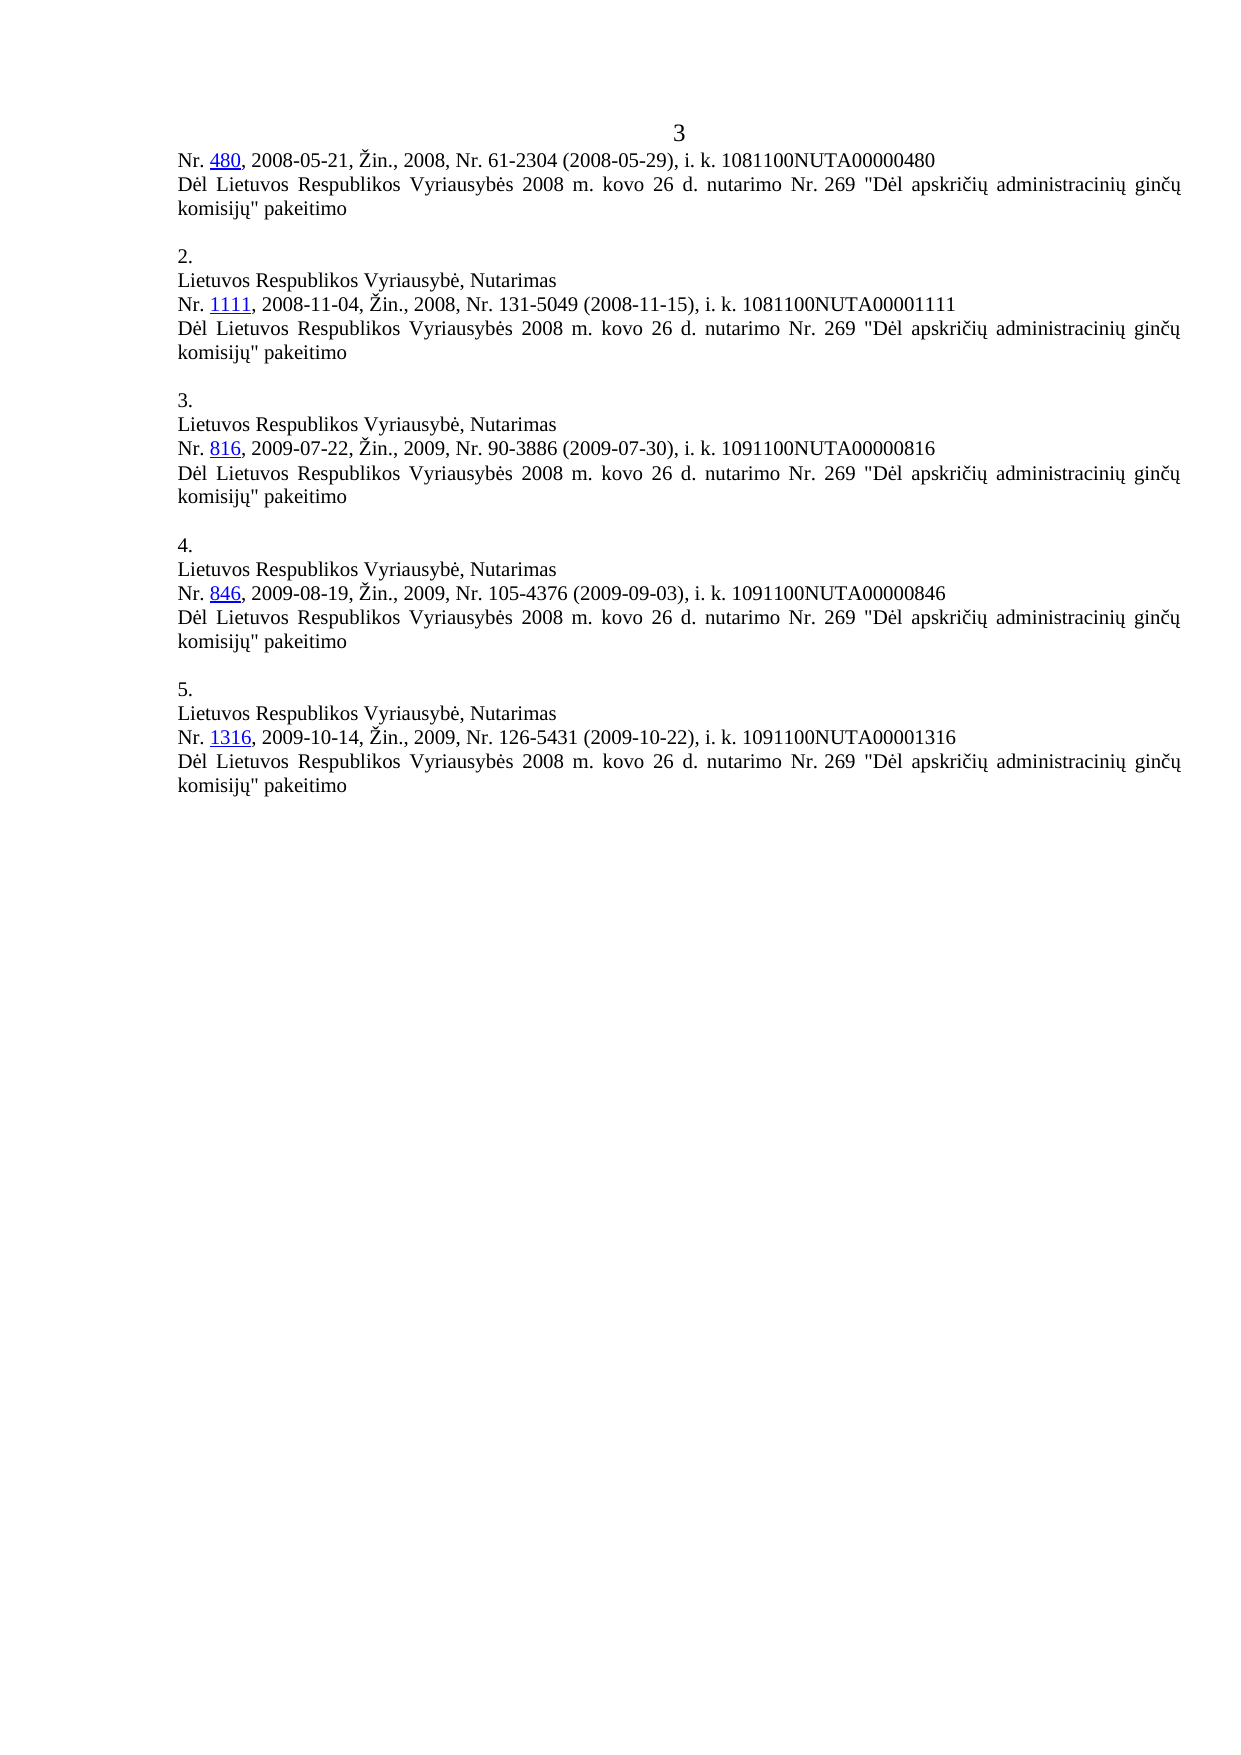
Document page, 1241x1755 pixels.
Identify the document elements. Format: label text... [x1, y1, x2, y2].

text 2. [177, 244, 1181, 268]
text 4. [177, 533, 1181, 557]
text Dėl Lietuvos Respublikos Vyriausybės 2008 m. kovo 26 d. nutarimo Nr. 269 "Dėl apskričių administracinių ginčų komisijų" pakeitimo [177, 605, 1181, 653]
text Dėl Lietuvos Respublikos Vyriausybės 2008 m. kovo 26 d. nutarimo Nr. 269 "Dėl apskričių administracinių ginčų komisijų" pakeitimo [177, 749, 1181, 797]
text Lietuvos Respublikos Vyriausybė, Nutarimas [177, 557, 1181, 581]
text Nr. 1111, 2008-11-04, Žin., 2008, Nr. 131-5049 (2008-11-15), i. k. 1081100NUTA00001111 [177, 292, 1181, 316]
text Dėl Lietuvos Respublikos Vyriausybės 2008 m. kovo 26 d. nutarimo Nr. 269 "Dėl apskričių administracinių ginčų komisijų" pakeitimo [177, 172, 1181, 220]
text Nr. 846, 2009-08-19, Žin., 2009, Nr. 105-4376 (2009-09-03), i. k. 1091100NUTA00000846 [177, 581, 1181, 605]
text Nr. 816, 2009-07-22, Žin., 2009, Nr. 90-3886 (2009-07-30), i. k. 1091100NUTA00000816 [177, 436, 1181, 460]
text 5. [177, 677, 1181, 701]
text Lietuvos Respublikos Vyriausybė, Nutarimas [177, 412, 1181, 436]
text Nr. 1316, 2009-10-14, Žin., 2009, Nr. 126-5431 (2009-10-22), i. k. 1091100NUTA00001316 [177, 725, 1181, 749]
text Lietuvos Respublikos Vyriausybė, Nutarimas [177, 701, 1181, 725]
text Lietuvos Respublikos Vyriausybė, Nutarimas [177, 268, 1181, 292]
text Dėl Lietuvos Respublikos Vyriausybės 2008 m. kovo 26 d. nutarimo Nr. 269 "Dėl apskričių administracinių ginčų komisijų" pakeitimo [177, 460, 1181, 508]
text Nr. 480, 2008-05-21, Žin., 2008, Nr. 61-2304 (2008-05-29), i. k. 1081100NUTA00000480 [177, 148, 1181, 172]
text 3. [177, 388, 1181, 412]
text Dėl Lietuvos Respublikos Vyriausybės 2008 m. kovo 26 d. nutarimo Nr. 269 "Dėl apskričių administracinių ginčų komisijų" pakeitimo [177, 316, 1181, 364]
